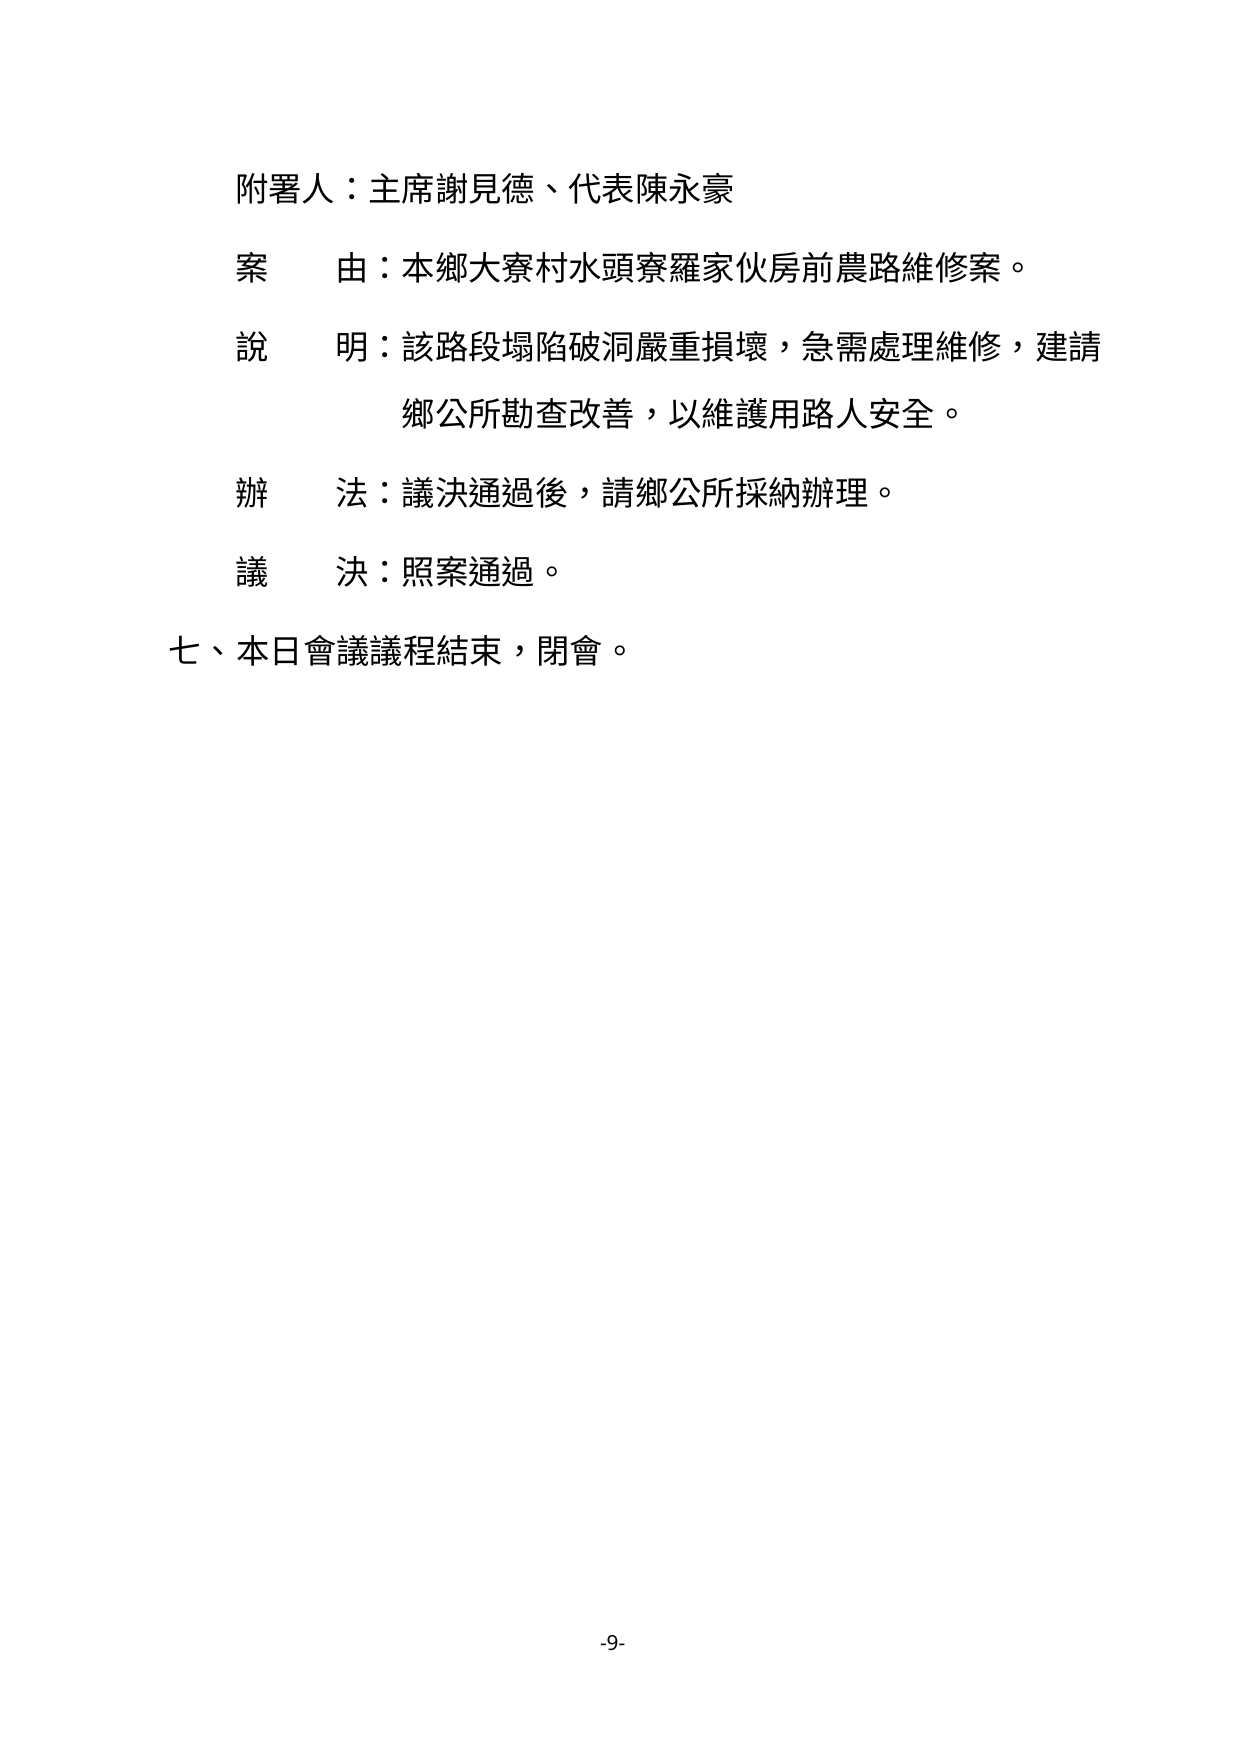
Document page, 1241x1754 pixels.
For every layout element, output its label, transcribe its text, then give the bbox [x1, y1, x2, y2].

list 本日會議議程結束，閉會。 [168, 610, 1122, 677]
text 辦 法：議決通過後，請鄉公所採納辦理。 [235, 452, 1122, 518]
text 附署人：主席謝見德、代表陳永豪 [235, 148, 1122, 214]
text 案 由：本鄉大寮村水頭寮羅家伙房前農路維修案。 [235, 227, 1122, 293]
text 說 明：該路段塌陷破洞嚴重損壞，急需處理維修，建請鄉公所勘查改善，以維護用路人安全。 [235, 306, 1122, 439]
text 議 決：照案通過。 [235, 531, 1122, 598]
